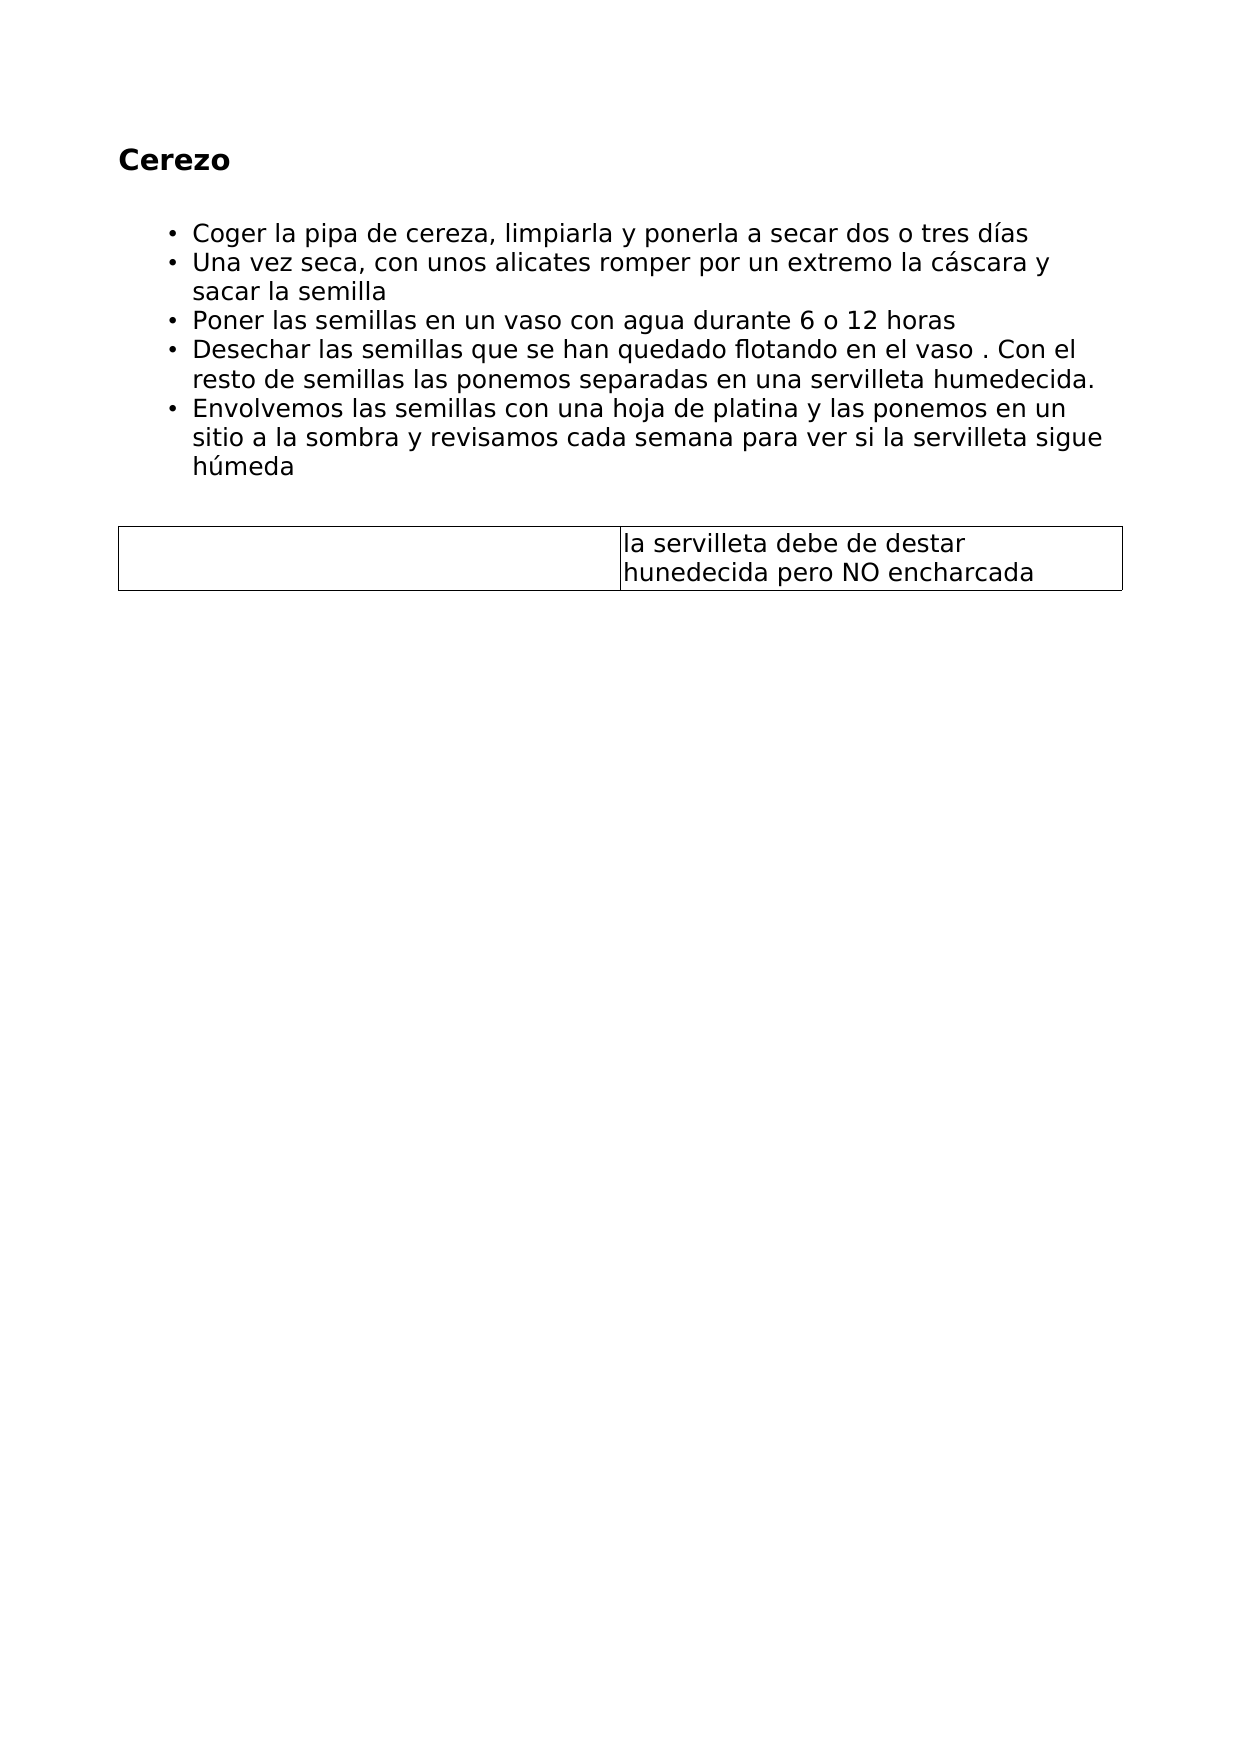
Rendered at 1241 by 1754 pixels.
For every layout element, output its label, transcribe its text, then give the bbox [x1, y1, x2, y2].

list Envolvemos las semillas con una hoja de platina y las ponemos en un sitio a la sombra y revisamos cada semana para ver si la servilleta sigue húmeda [177, 394, 1122, 482]
list Coger la pipa de cereza, limpiarla y ponerla a secar dos o tres días [177, 219, 1122, 248]
table_header [119, 527, 620, 590]
list Desechar las semillas que se han quedado flotando en el vaso . Con el resto de semillas las ponemos separadas en una servilleta humedecida. [177, 336, 1122, 394]
table_header la servilleta debe de destar hunedecida pero NO encharcada [621, 527, 1122, 590]
subtitle Cerezo [118, 143, 1122, 177]
list Una vez seca, con unos alicates romper por un extremo la cáscara y sacar la semilla [177, 248, 1122, 307]
list Poner las semillas en un vaso con agua durante 6 o 12 horas [177, 307, 1122, 336]
